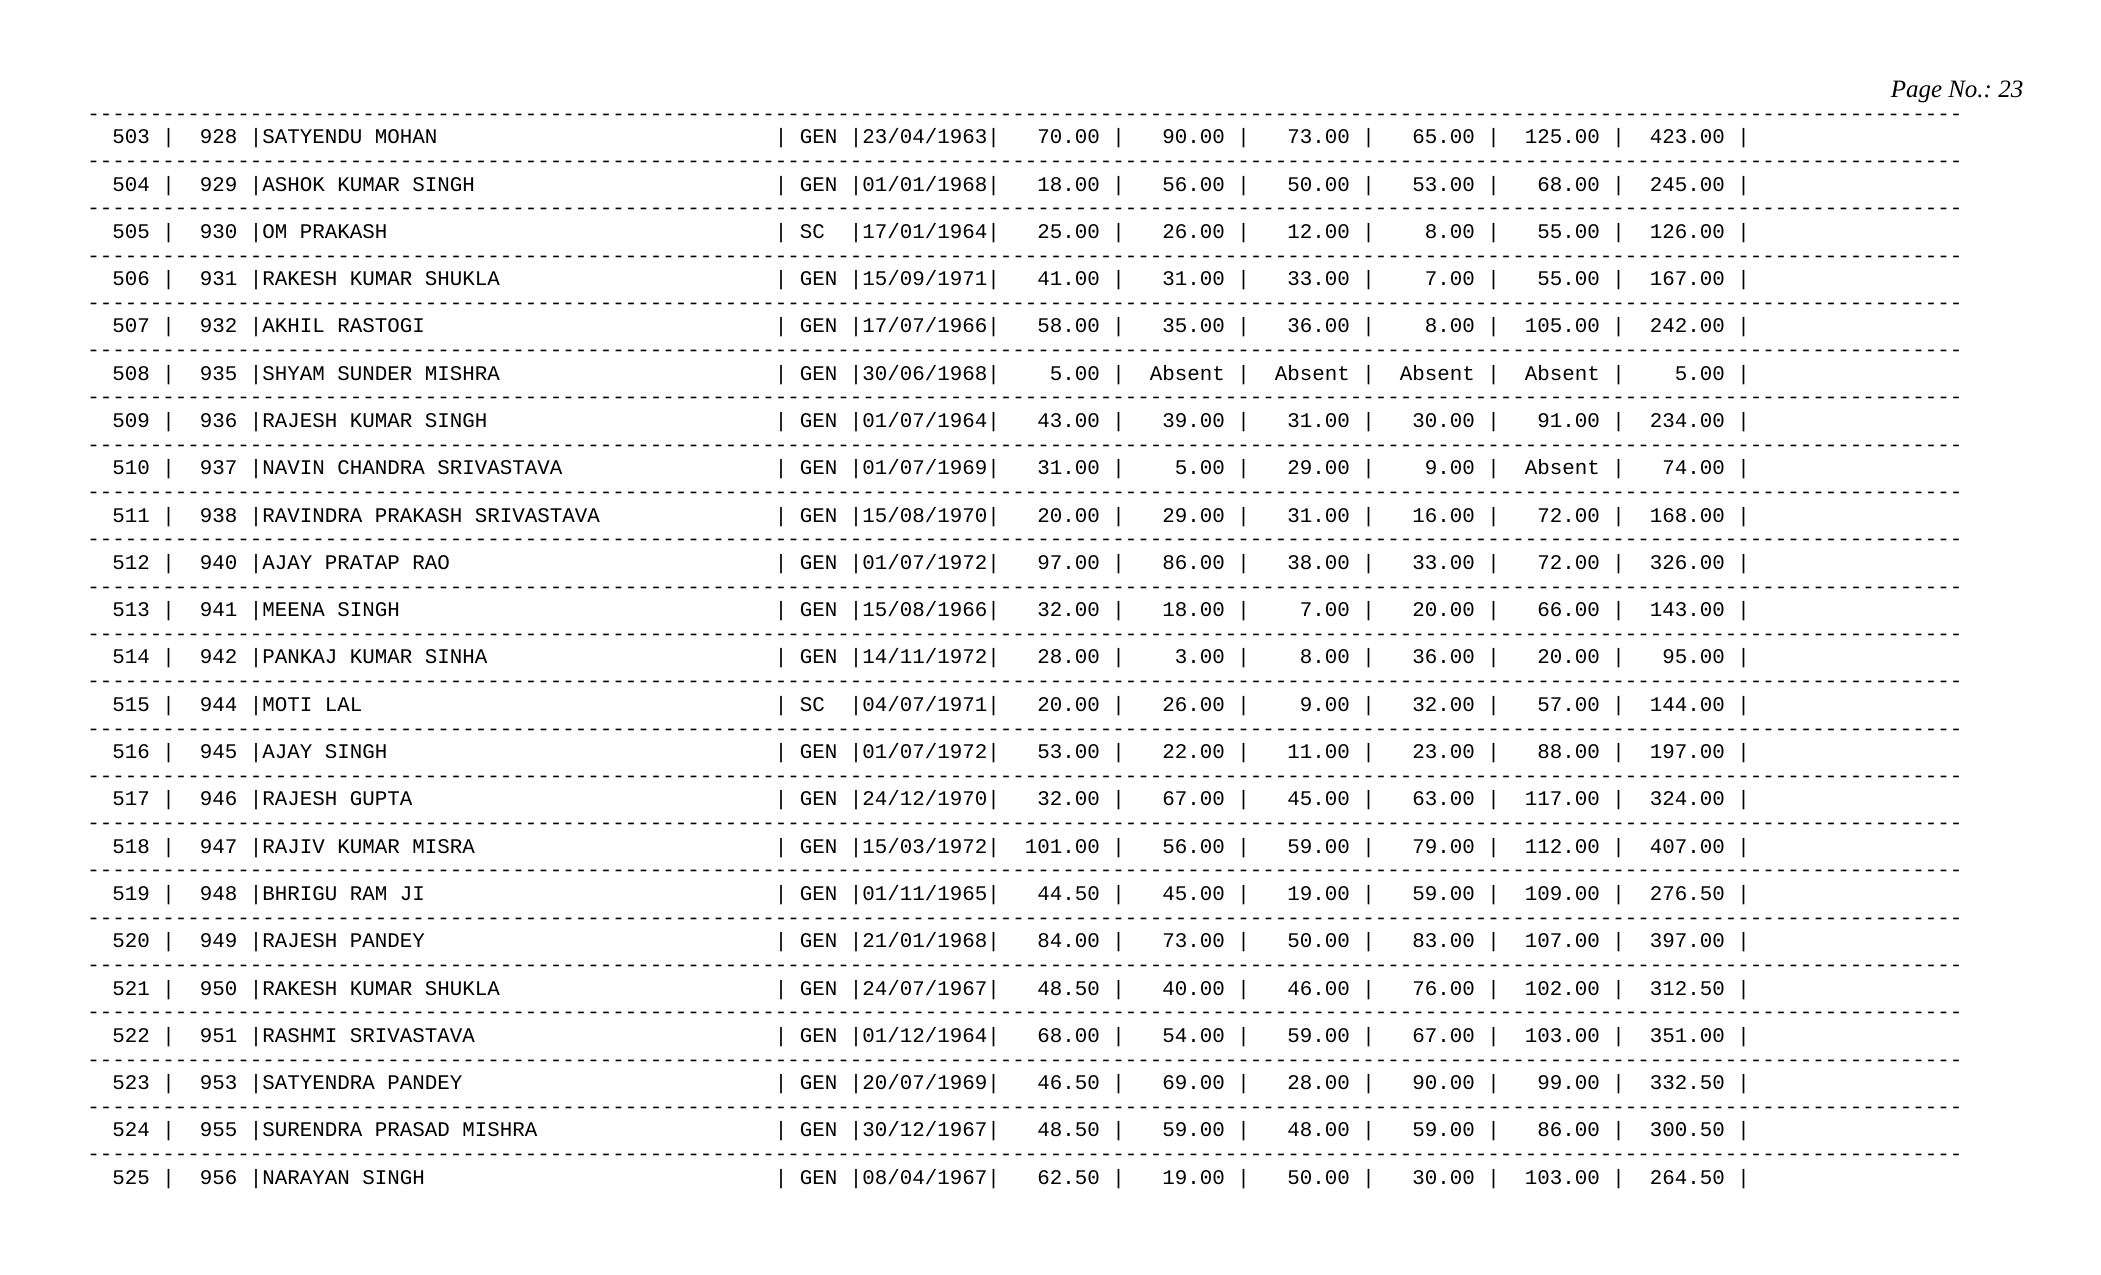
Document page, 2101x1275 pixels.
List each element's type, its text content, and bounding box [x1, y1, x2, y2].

text ------------------------------------------------------------------------------------------------------------------------------------------------------ [87, 812, 2025, 836]
text 520 | 949 |RAJESH PANDEY | GEN |21/01/1968| 84.00 | 73.00 | 50.00 | 83.00 | 107.00 | 397.00 | [87, 930, 2025, 954]
text ------------------------------------------------------------------------------------------------------------------------------------------------------ [87, 339, 2025, 363]
text ------------------------------------------------------------------------------------------------------------------------------------------------------ [87, 1048, 2025, 1072]
text ------------------------------------------------------------------------------------------------------------------------------------------------------ [87, 150, 2025, 174]
text ------------------------------------------------------------------------------------------------------------------------------------------------------ [87, 859, 2025, 883]
text 515 | 944 |MOTI LAL | SC |04/07/1971| 20.00 | 26.00 | 9.00 | 32.00 | 57.00 | 144.00 | [87, 694, 2025, 717]
text 525 | 956 |NARAYAN SINGH | GEN |08/04/1967| 62.50 | 19.00 | 50.00 | 30.00 | 103.00 | 264.50 | [87, 1167, 2025, 1190]
text 506 | 931 |RAKESH KUMAR SHUKLA | GEN |15/09/1971| 41.00 | 31.00 | 33.00 | 7.00 | 55.00 | 167.00 | [87, 268, 2025, 292]
text 516 | 945 |AJAY SINGH | GEN |01/07/1972| 53.00 | 22.00 | 11.00 | 23.00 | 88.00 | 197.00 | [87, 741, 2025, 765]
text ------------------------------------------------------------------------------------------------------------------------------------------------------ [87, 1001, 2025, 1025]
text ------------------------------------------------------------------------------------------------------------------------------------------------------ [87, 670, 2025, 694]
text 510 | 937 |NAVIN CHANDRA SRIVASTAVA | GEN |01/07/1969| 31.00 | 5.00 | 29.00 | 9.00 | Absent | 74.00 | [87, 457, 2025, 481]
text ------------------------------------------------------------------------------------------------------------------------------------------------------ [87, 1143, 2025, 1167]
text 511 | 938 |RAVINDRA PRAKASH SRIVASTAVA | GEN |15/08/1970| 20.00 | 29.00 | 31.00 | 16.00 | 72.00 | 168.00 | [87, 505, 2025, 528]
text ------------------------------------------------------------------------------------------------------------------------------------------------------ [87, 765, 2025, 788]
text ------------------------------------------------------------------------------------------------------------------------------------------------------ [87, 103, 2025, 126]
text 505 | 930 |OM PRAKASH | SC |17/01/1964| 25.00 | 26.00 | 12.00 | 8.00 | 55.00 | 126.00 | [87, 221, 2025, 244]
text ------------------------------------------------------------------------------------------------------------------------------------------------------ [87, 244, 2025, 268]
text 508 | 935 |SHYAM SUNDER MISHRA | GEN |30/06/1968| 5.00 | Absent | Absent | Absent | Absent | 5.00 | [87, 363, 2025, 386]
text ------------------------------------------------------------------------------------------------------------------------------------------------------ [87, 954, 2025, 978]
text 519 | 948 |BHRIGU RAM JI | GEN |01/11/1965| 44.50 | 45.00 | 19.00 | 59.00 | 109.00 | 276.50 | [87, 883, 2025, 907]
text ------------------------------------------------------------------------------------------------------------------------------------------------------ [87, 434, 2025, 457]
text ------------------------------------------------------------------------------------------------------------------------------------------------------ [87, 481, 2025, 505]
text 521 | 950 |RAKESH KUMAR SHUKLA | GEN |24/07/1967| 48.50 | 40.00 | 46.00 | 76.00 | 102.00 | 312.50 | [87, 978, 2025, 1001]
text 512 | 940 |AJAY PRATAP RAO | GEN |01/07/1972| 97.00 | 86.00 | 38.00 | 33.00 | 72.00 | 326.00 | [87, 552, 2025, 576]
text ------------------------------------------------------------------------------------------------------------------------------------------------------ [87, 197, 2025, 221]
text 503 | 928 |SATYENDU MOHAN | GEN |23/04/1963| 70.00 | 90.00 | 73.00 | 65.00 | 125.00 | 423.00 | [87, 126, 2025, 150]
text ------------------------------------------------------------------------------------------------------------------------------------------------------ [87, 576, 2025, 599]
text ------------------------------------------------------------------------------------------------------------------------------------------------------ [87, 292, 2025, 316]
text 523 | 953 |SATYENDRA PANDEY | GEN |20/07/1969| 46.50 | 69.00 | 28.00 | 90.00 | 99.00 | 332.50 | [87, 1072, 2025, 1096]
text ------------------------------------------------------------------------------------------------------------------------------------------------------ [87, 717, 2025, 741]
text 522 | 951 |RASHMI SRIVASTAVA | GEN |01/12/1964| 68.00 | 54.00 | 59.00 | 67.00 | 103.00 | 351.00 | [87, 1025, 2025, 1048]
text ------------------------------------------------------------------------------------------------------------------------------------------------------ [87, 623, 2025, 647]
text ------------------------------------------------------------------------------------------------------------------------------------------------------ [87, 907, 2025, 930]
text 524 | 955 |SURENDRA PRASAD MISHRA | GEN |30/12/1967| 48.50 | 59.00 | 48.00 | 59.00 | 86.00 | 300.50 | [87, 1119, 2025, 1143]
text 514 | 942 |PANKAJ KUMAR SINHA | GEN |14/11/1972| 28.00 | 3.00 | 8.00 | 36.00 | 20.00 | 95.00 | [87, 647, 2025, 670]
text ------------------------------------------------------------------------------------------------------------------------------------------------------ [87, 528, 2025, 552]
text 513 | 941 |MEENA SINGH | GEN |15/08/1966| 32.00 | 18.00 | 7.00 | 20.00 | 66.00 | 143.00 | [87, 599, 2025, 623]
text 507 | 932 |AKHIL RASTOGI | GEN |17/07/1966| 58.00 | 35.00 | 36.00 | 8.00 | 105.00 | 242.00 | [87, 316, 2025, 339]
text ------------------------------------------------------------------------------------------------------------------------------------------------------ [87, 1096, 2025, 1119]
text 509 | 936 |RAJESH KUMAR SINGH | GEN |01/07/1964| 43.00 | 39.00 | 31.00 | 30.00 | 91.00 | 234.00 | [87, 410, 2025, 434]
text 517 | 946 |RAJESH GUPTA | GEN |24/12/1970| 32.00 | 67.00 | 45.00 | 63.00 | 117.00 | 324.00 | [87, 788, 2025, 812]
text 518 | 947 |RAJIV KUMAR MISRA | GEN |15/03/1972| 101.00 | 56.00 | 59.00 | 79.00 | 112.00 | 407.00 | [87, 836, 2025, 859]
text 504 | 929 |ASHOK KUMAR SINGH | GEN |01/01/1968| 18.00 | 56.00 | 50.00 | 53.00 | 68.00 | 245.00 | [87, 174, 2025, 197]
text ------------------------------------------------------------------------------------------------------------------------------------------------------ [87, 386, 2025, 410]
